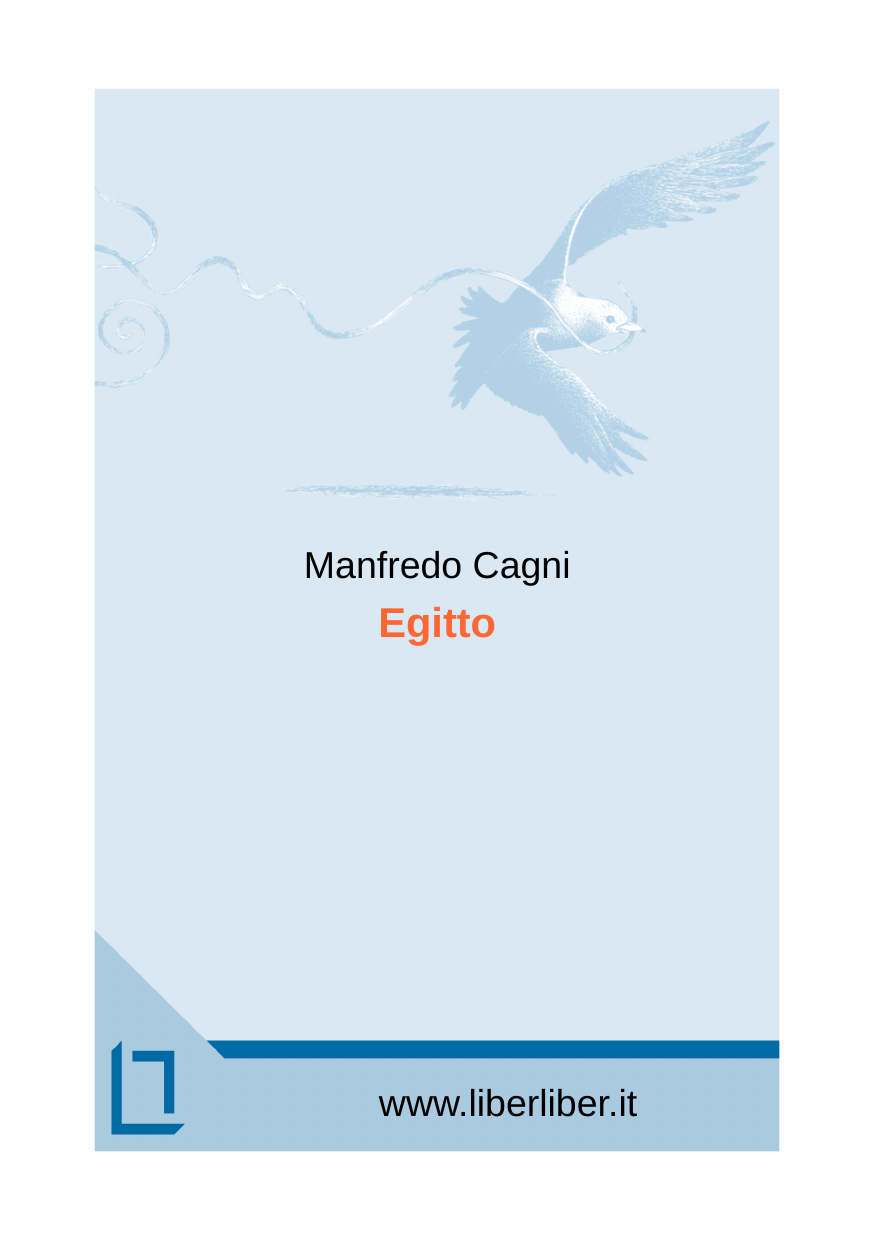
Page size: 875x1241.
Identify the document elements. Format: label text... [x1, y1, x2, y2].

text Egitto [94, 598, 779, 646]
text www.liberliber.it [331, 1081, 685, 1124]
text Manfredo Cagni [94, 543, 779, 586]
picture [94, 88, 780, 1152]
